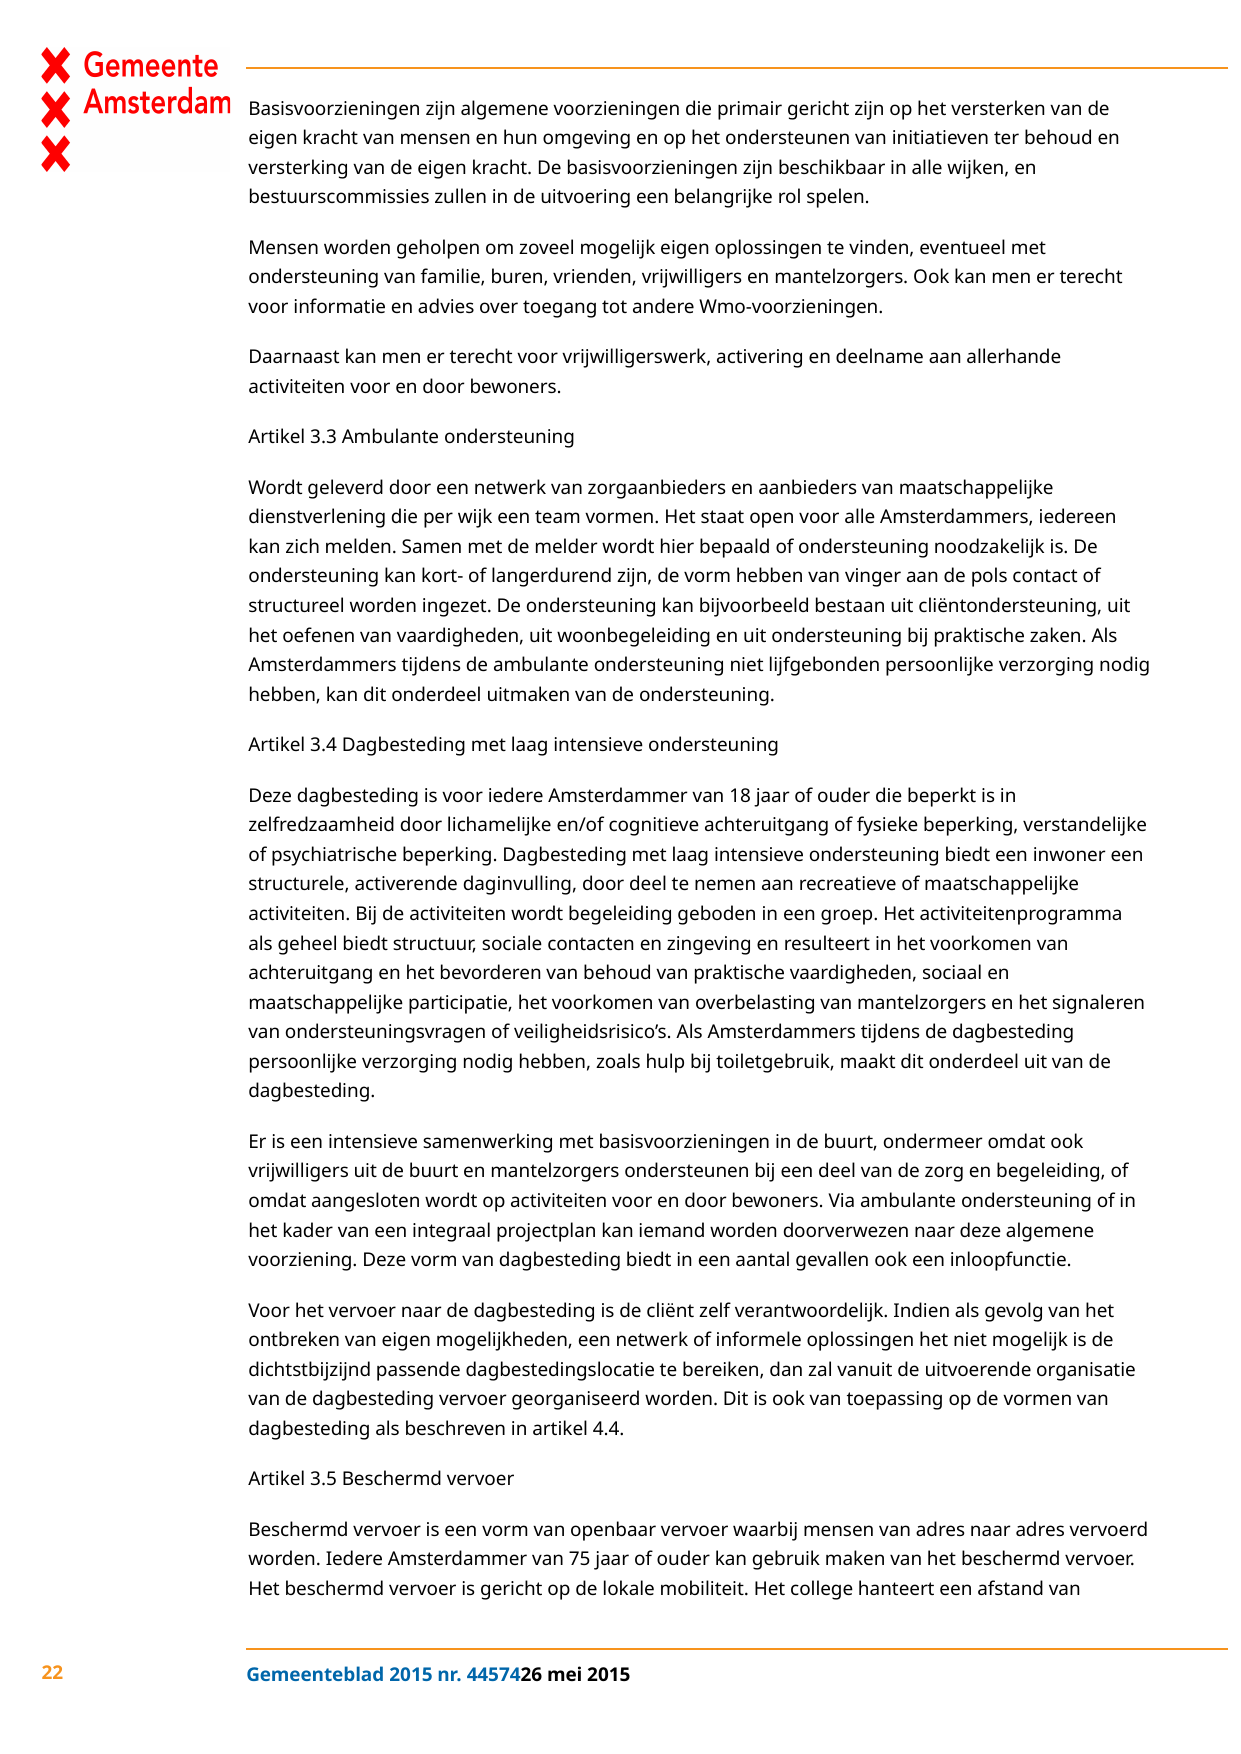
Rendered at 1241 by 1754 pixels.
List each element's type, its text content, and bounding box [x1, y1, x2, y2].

text Beschermd vervoer is een vorm van openbaar vervoer waarbij mensen van adres naar adres vervoerd worden. Iedere Amsterdammer van 75 jaar of ouder kan gebruik maken van het beschermd vervoer. Het beschermd vervoer is gericht op de lokale mobiliteit. Het college hanteert een afstand van [248, 1516, 1152, 1601]
text Artikel 3.4 Dagbesteding met laag intensieve ondersteuning [248, 731, 1152, 757]
text Wordt geleverd door een netwerk van zorgaanbieders en aanbieders van maatschappelijke dienstverlening die per wijk een team vormen. Het staat open voor alle Amsterdammers, iedereen kan zich melden. Samen met de melder wordt hier bepaald of ondersteuning noodzakelijk is. De ondersteuning kan kort- of langerdurend zijn, de vorm hebben van vinger aan de pols contact of structureel worden ingezet. De ondersteuning kan bijvoorbeeld bestaan uit cliëntondersteuning, uit het oefenen van vaardigheden, uit woonbegeleiding en uit ondersteuning bij praktische zaken. Als Amsterdammers tijdens de ambulante ondersteuning niet lijfgebonden persoonlijke verzorging nodig hebben, kan dit onderdeel uitmaken van de ondersteuning. [248, 474, 1152, 707]
text Er is een intensieve samenwerking met basisvoorzieningen in de buurt, ondermeer omdat ook vrijwilligers uit de buurt en mantelzorgers ondersteunen bij een deel van de zorg en begeleiding, of omdat aangesloten wordt op activiteiten voor en door bewoners. Via ambulante ondersteuning of in het kader van een integraal projectplan kan iemand worden doorverwezen naar deze algemene voorziening. Deze vorm van dagbesteding biedt in een aantal gevallen ook een inloopfunctie. [248, 1128, 1152, 1272]
text Artikel 3.5 Beschermd vervoer [248, 1466, 1152, 1491]
text Voor het vervoer naar de dagbesteding is de cliënt zelf verantwoordelijk. Indien als gevolg van het ontbreken van eigen mogelijkheden, een netwerk of informele oplossingen het niet mogelijk is de dichtstbijzijnd passende dagbestedingslocatie te bereiken, dan zal vanuit de uitvoerende organisatie van de dagbesteding vervoer georganiseerd worden. Dit is ook van toepassing op de vormen van dagbesteding als beschreven in artikel 4.4. [248, 1297, 1152, 1441]
text Basisvoorzieningen zijn algemene voorzieningen die primair gericht zijn op het versterken van de eigen kracht van mensen en hun omgeving en op het ondersteunen van initiatieven ter behoud en versterking van de eigen kracht. De basisvoorzieningen zijn beschikbaar in alle wijken, en bestuurscommissies zullen in de uitvoering een belangrijke rol spelen. [248, 95, 1152, 209]
text Daarnaast kan men er terecht voor vrijwilligerswerk, activering en deelname aan allerhande activiteiten voor en door bewoners. [248, 343, 1152, 399]
text Deze dagbesteding is voor iedere Amsterdammer van 18 jaar of ouder die beperkt is in zelfredzaamheid door lichamelijke en/of cognitieve achteruitgang of fysieke beperking, verstandelijke of psychiatrische beperking. Dagbesteding met laag intensieve ondersteuning biedt een inwoner een structurele, activerende daginvulling, door deel te nemen aan recreatieve of maatschappelijke activiteiten. Bij de activiteiten wordt begeleiding geboden in een groep. Het activiteitenprogramma als geheel biedt structuur, sociale contacten en zingeving en resulteert in het voorkomen van achteruitgang en het bevorderen van behoud van praktische vaardigheden, sociaal en maatschappelijke participatie, het voorkomen van overbelasting van mantelzorgers en het signaleren van ondersteuningsvragen of veiligheidsrisico’s. Als Amsterdammers tijdens de dagbesteding persoonlijke verzorging nodig hebben, zoals hulp bij toiletgebruik, maakt dit onderdeel uit van de dagbesteding. [248, 782, 1152, 1103]
text Mensen worden geholpen om zoveel mogelijk eigen oplossingen te vinden, eventueel met ondersteuning van familie, buren, vrienden, vrijwilligers en mantelzorgers. Ook kan men er terecht voor informatie en advies over toegang tot andere Wmo-voorzieningen. [248, 234, 1152, 319]
text Artikel 3.3 Ambulante ondersteuning [248, 423, 1152, 449]
picture [41, 47, 231, 172]
